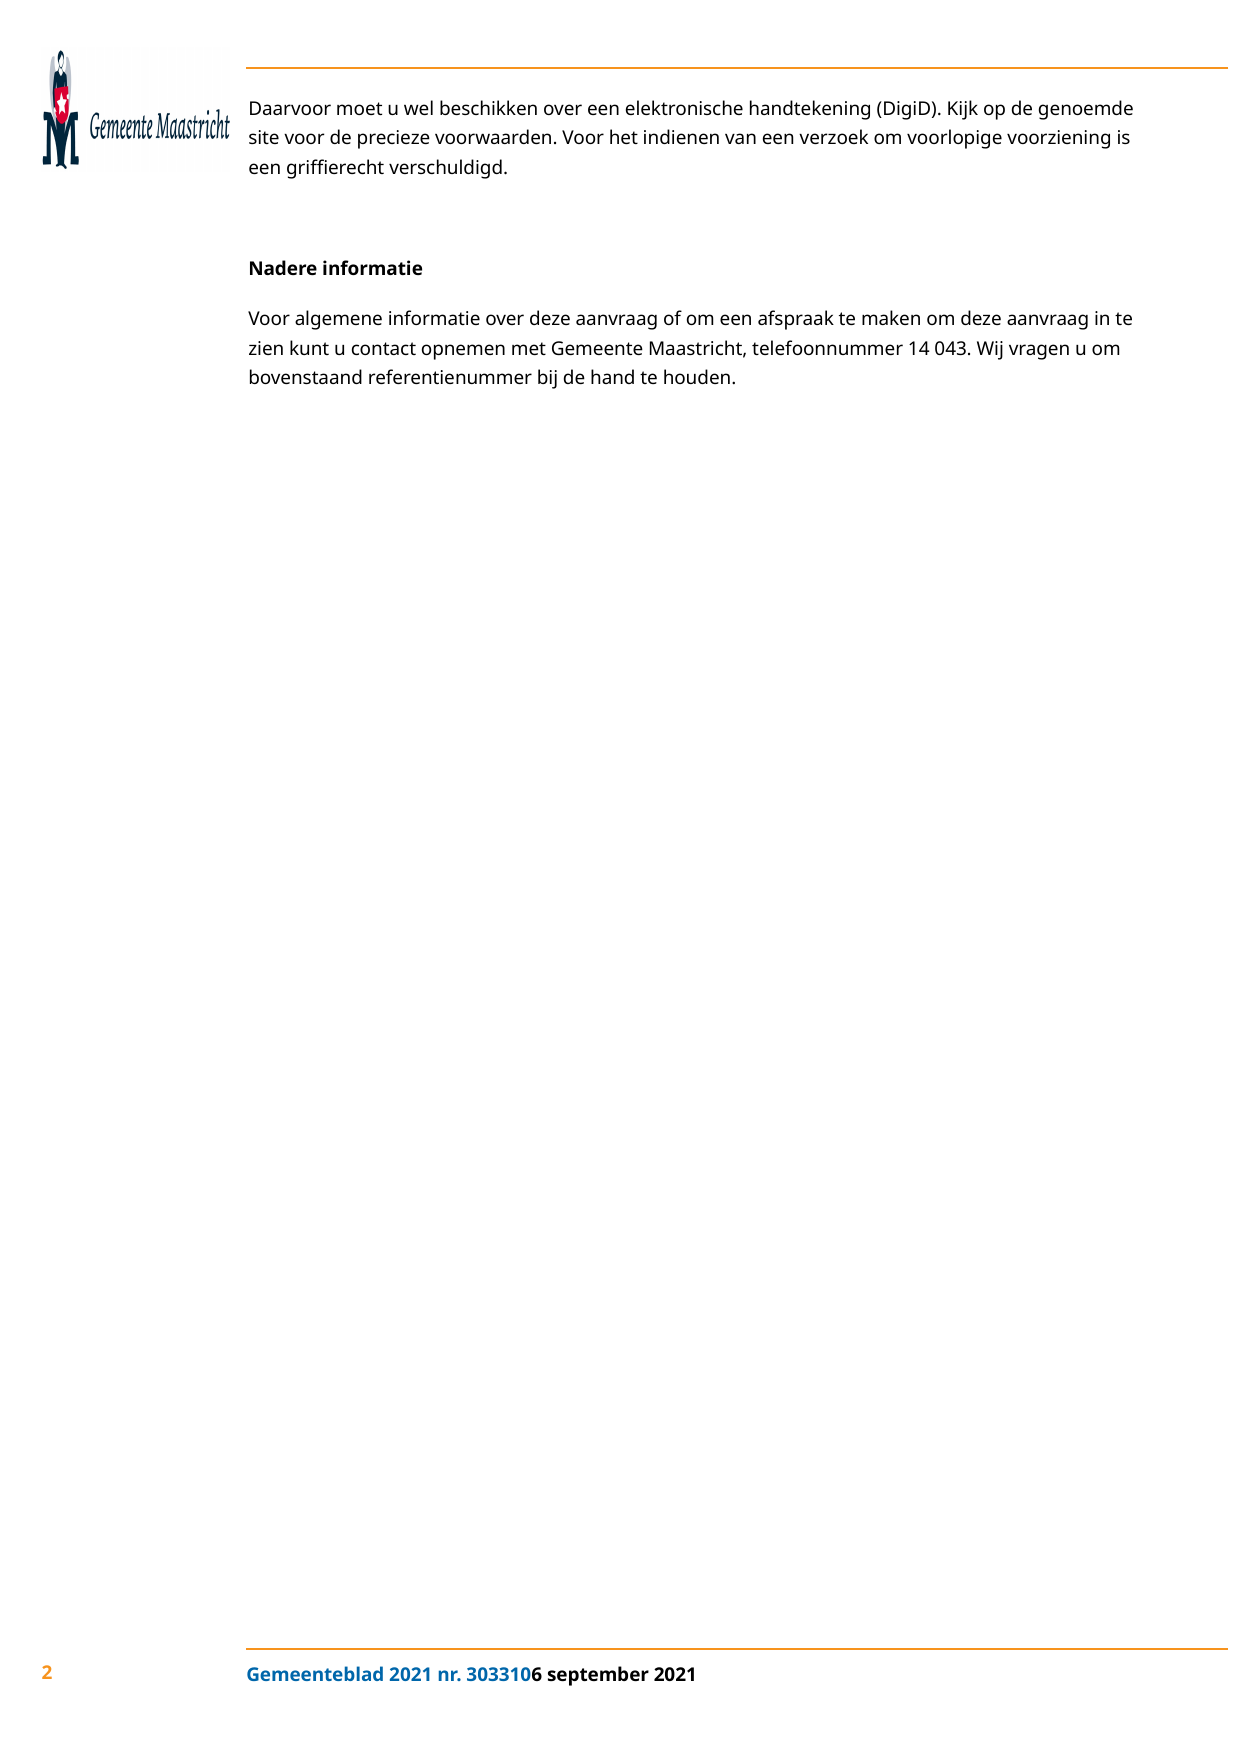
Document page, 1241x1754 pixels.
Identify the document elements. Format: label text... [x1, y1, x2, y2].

text Daarvoor moet u wel beschikken over een elektronische handtekening (DigiD). Kijk op de genoemde site voor de precieze voorwaarden. Voor het indienen van een verzoek om voorlopige voorziening is een griffierecht verschuldigd. [248, 95, 1152, 180]
text Nadere informatie [248, 255, 1152, 281]
text Voor algemene informatie over deze aanvraag of om een afspraak te maken om deze aanvraag in te zien kunt u contact opnemen met Gemeente Maastricht, telefoonnummer 14 043. Wij vragen u om bovenstaand referentienummer bij de hand te houden. [248, 305, 1152, 390]
picture [41, 47, 231, 172]
